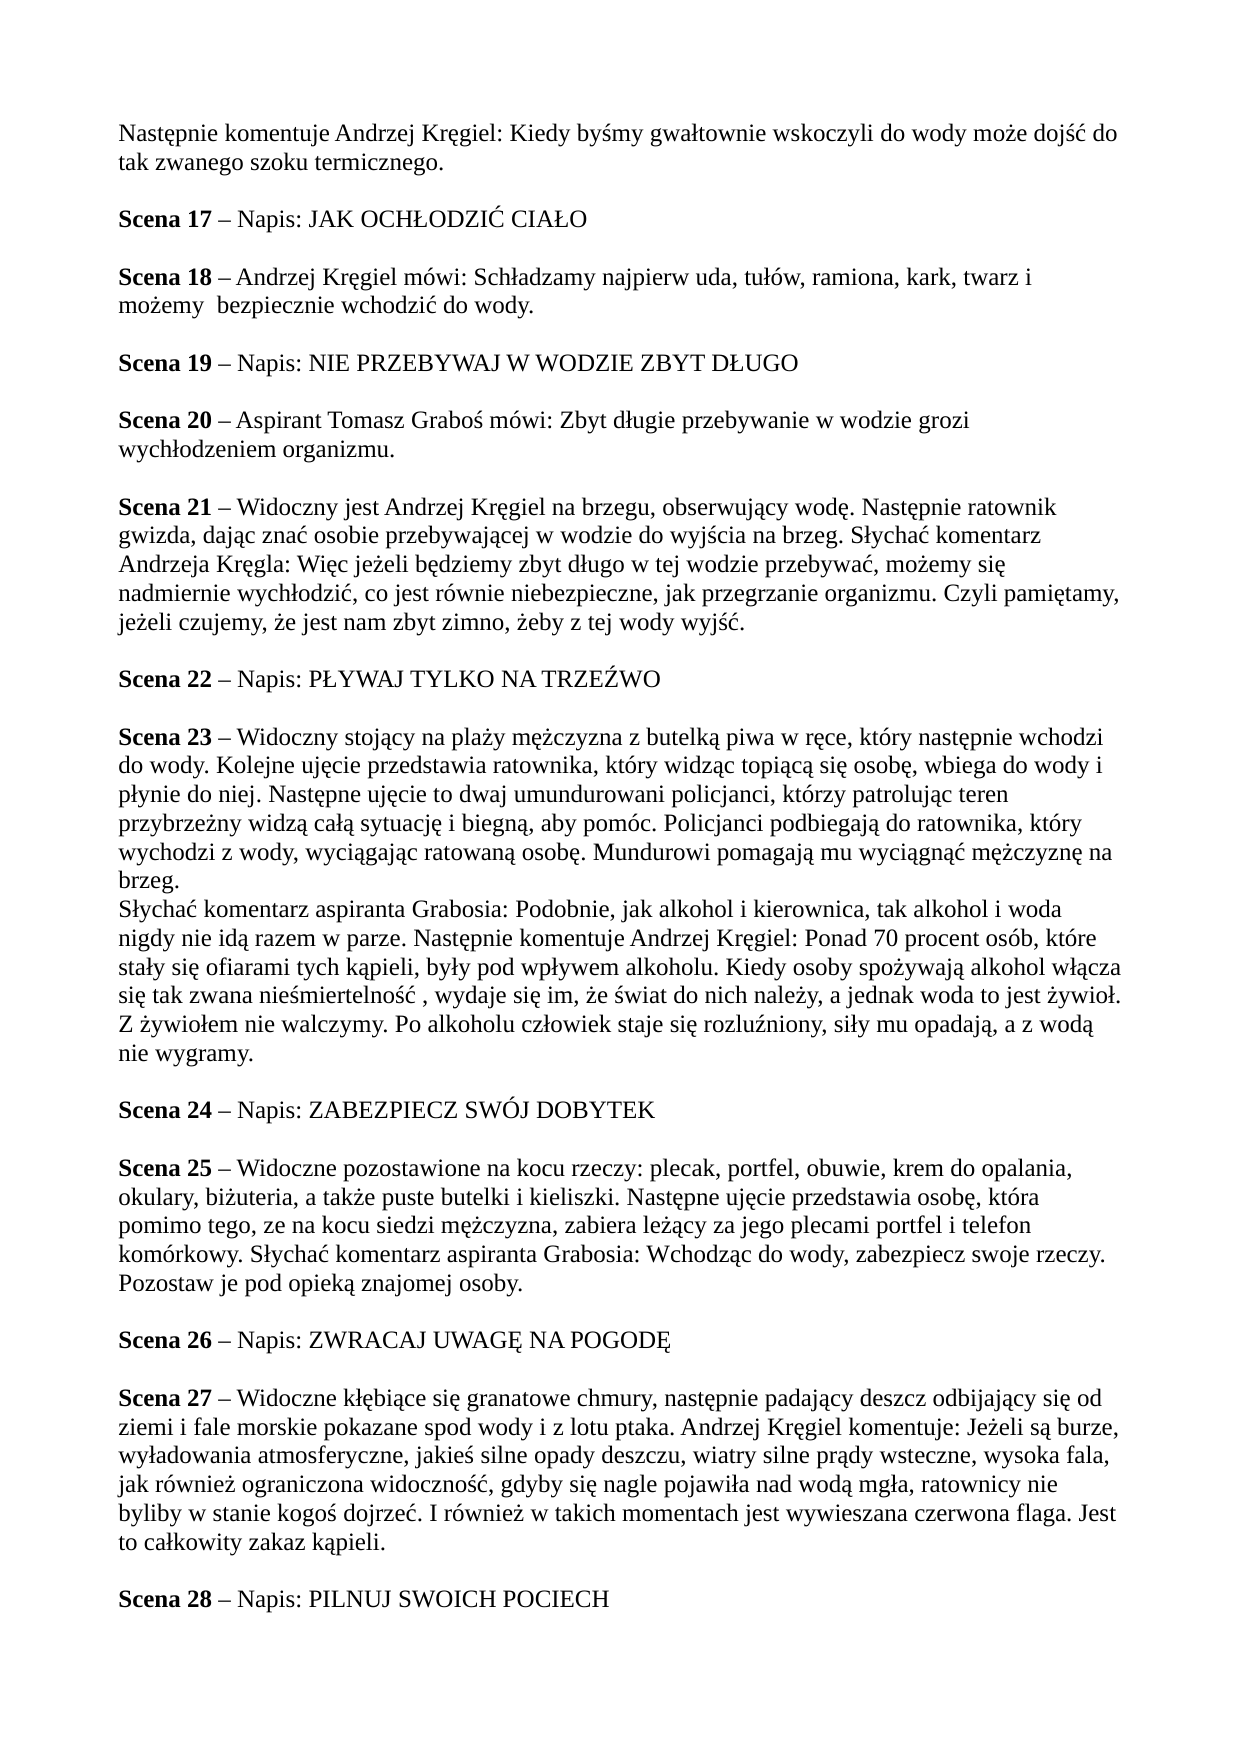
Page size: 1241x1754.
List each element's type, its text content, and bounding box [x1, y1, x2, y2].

text Scena 24 – Napis: ZABEZPIECZ SWÓJ DOBYTEK [118, 1096, 1122, 1124]
text Słychać komentarz aspiranta Grabosia: Podobnie, jak alkohol i kierownica, tak alkohol i woda nigdy nie idą razem w parze. Następnie komentuje Andrzej Kręgiel: Ponad 70 procent osób, które stały się ofiarami tych kąpieli, były pod wpływem alkoholu. Kiedy osoby spożywają alkohol włącza się tak zwana nieśmiertelność , wydaje się im, że świat do nich należy, a jednak woda to jest żywioł. Z żywiołem nie walczymy. Po alkoholu człowiek staje się rozluźniony, siły mu opadają, a z wodą nie wygramy. [118, 894, 1122, 1067]
text Następnie komentuje Andrzej Kręgiel: Kiedy byśmy gwałtownie wskoczyli do wody może dojść do tak zwanego szoku termicznego. [118, 118, 1122, 176]
text Scena 17 – Napis: JAK OCHŁODZIĆ CIAŁO [118, 204, 1122, 233]
text Scena 19 – Napis: NIE PRZEBYWAJ W WODZIE ZBYT DŁUGO [118, 348, 1122, 377]
text Scena 22 – Napis: PŁYWAJ TYLKO NA TRZEŹWO [118, 664, 1122, 693]
text Scena 20 – Aspirant Tomasz Graboś mówi: Zbyt długie przebywanie w wodzie grozi wychłodzeniem organizmu. [118, 406, 1122, 463]
text Scena 23 – Widoczny stojący na plaży mężczyzna z butelką piwa w ręce, który następnie wchodzi do wody. Kolejne ujęcie przedstawia ratownika, który widząc topiącą się osobę, wbiega do wody i płynie do niej. Następne ujęcie to dwaj umundurowani policjanci, którzy patrolując teren przybrzeżny widzą całą sytuację i biegną, aby pomóc. Policjanci podbiegają do ratownika, który wychodzi z wody, wyciągając ratowaną osobę. Mundurowi pomagają mu wyciągnąć mężczyznę na brzeg. [118, 722, 1122, 894]
text Scena 25 – Widoczne pozostawione na kocu rzeczy: plecak, portfel, obuwie, krem do opalania, okulary, biżuteria, a także puste butelki i kieliszki. Następne ujęcie przedstawia osobę, która pomimo tego, ze na kocu siedzi mężczyzna, zabiera leżący za jego plecami portfel i telefon komórkowy. Słychać komentarz aspiranta Grabosia: Wchodząc do wody, zabezpiecz swoje rzeczy. Pozostaw je pod opieką znajomej osoby. [118, 1153, 1122, 1297]
text Scena 21 – Widoczny jest Andrzej Kręgiel na brzegu, obserwujący wodę. Następnie ratownik gwizda, dając znać osobie przebywającej w wodzie do wyjścia na brzeg. Słychać komentarz Andrzeja Kręgla: Więc jeżeli będziemy zbyt długo w tej wodzie przebywać, możemy się nadmiernie wychłodzić, co jest równie niebezpieczne, jak przegrzanie organizmu. Czyli pamiętamy, jeżeli czujemy, że jest nam zbyt zimno, żeby z tej wody wyjść. [118, 492, 1122, 636]
text Scena 18 – Andrzej Kręgiel mówi: Schładzamy najpierw uda, tułów, ramiona, kark, twarz i możemy bezpiecznie wchodzić do wody. [118, 262, 1122, 319]
text Scena 26 – Napis: ZWRACAJ UWAGĘ NA POGODĘ [118, 1326, 1122, 1354]
text Scena 27 – Widoczne kłębiące się granatowe chmury, następnie padający deszcz odbijający się od ziemi i fale morskie pokazane spod wody i z lotu ptaka. Andrzej Kręgiel komentuje: Jeżeli są burze, wyładowania atmosferyczne, jakieś silne opady deszczu, wiatry silne prądy wsteczne, wysoka fala, jak również ograniczona widoczność, gdyby się nagle pojawiła nad wodą mgła, ratownicy nie byliby w stanie kogoś dojrzeć. I również w takich momentach jest wywieszana czerwona flaga. Jest to całkowity zakaz kąpieli. [118, 1383, 1122, 1556]
text Scena 28 – Napis: PILNUJ SWOICH POCIECH [118, 1584, 1122, 1613]
